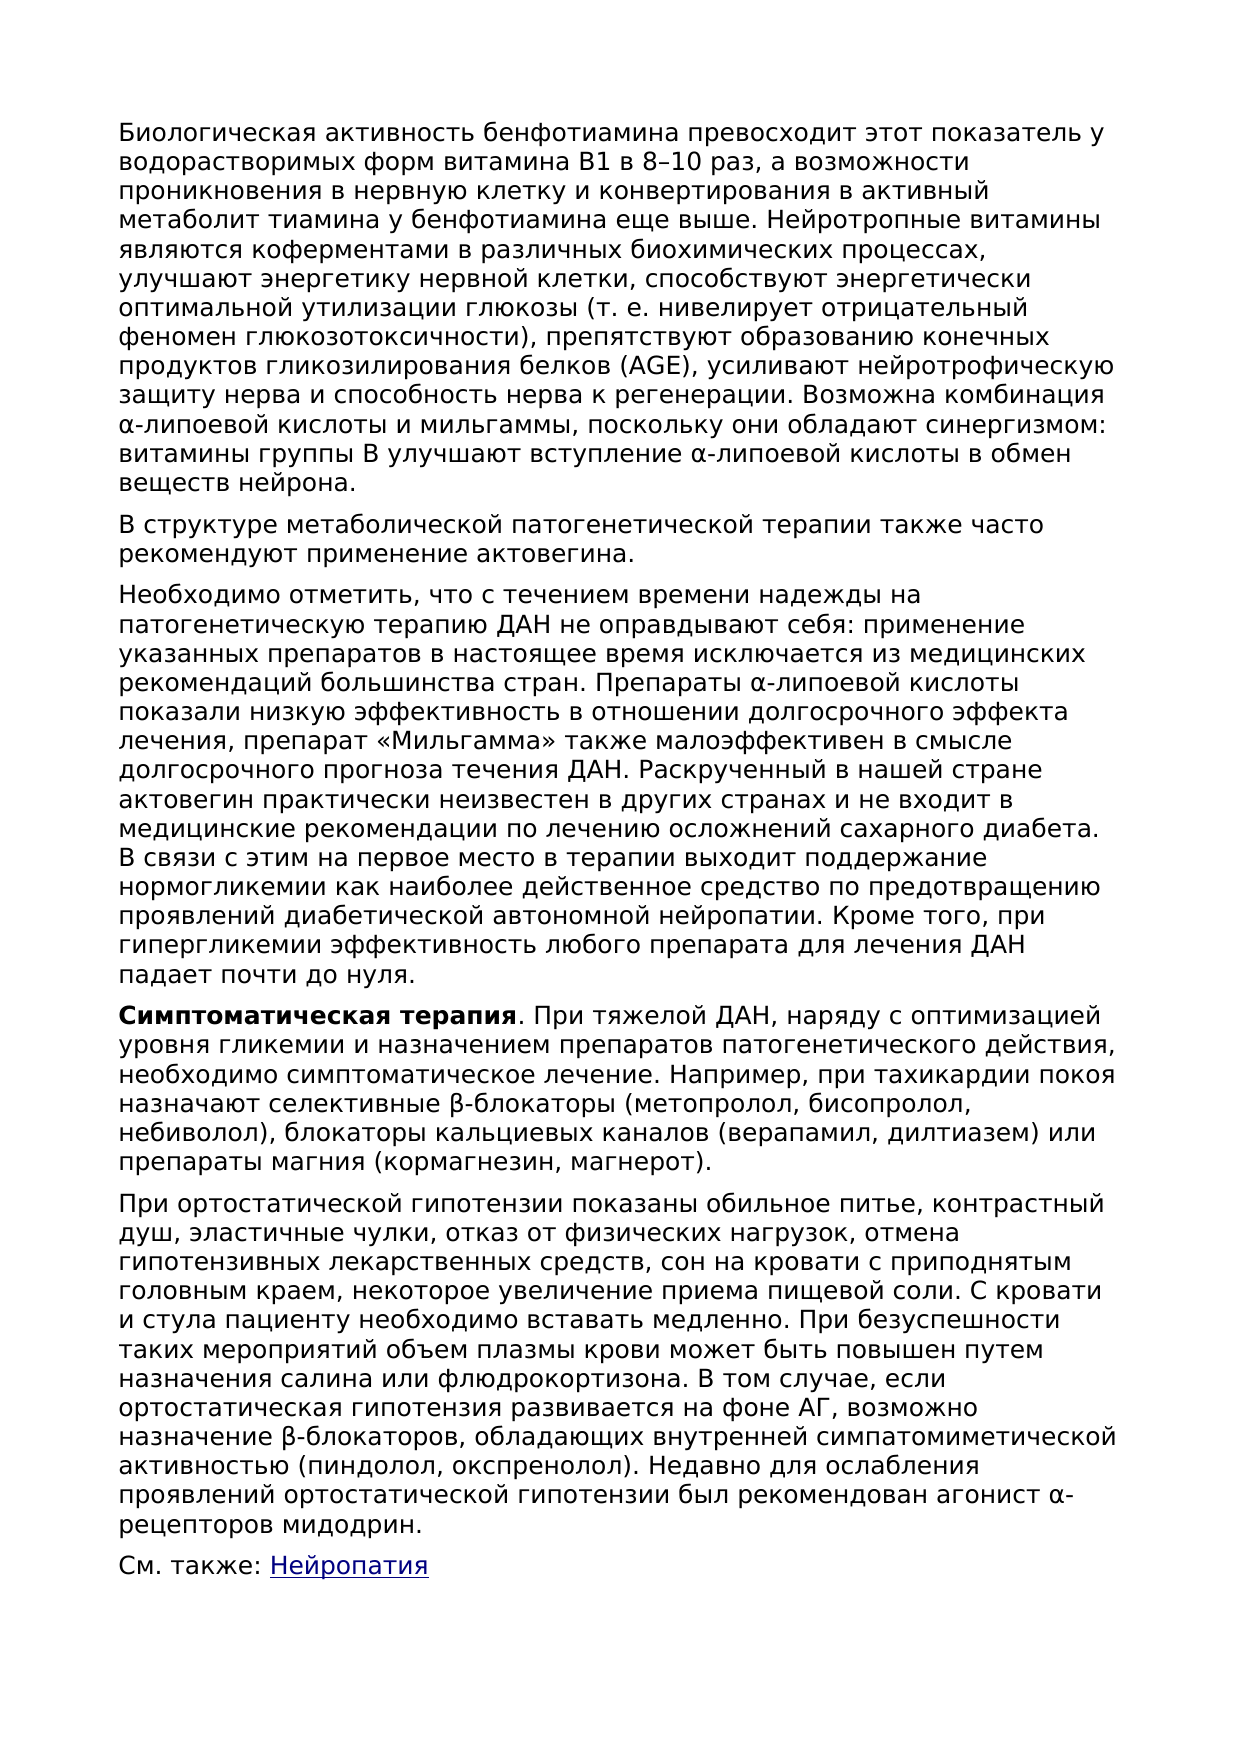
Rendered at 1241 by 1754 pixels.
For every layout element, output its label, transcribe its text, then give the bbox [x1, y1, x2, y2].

text Биологическая активность бенфотиамина превосходит этот показатель у водорастворимых форм витамина B1 в 8–10 раз, а возможности проникновения в нервную клетку и конвертирования в активный метаболит тиамина у бенфотиамина еще выше. Нейротропные витамины являются коферментами в различных биохимических процессах, улучшают энергетику нервной клетки, способствуют энергетически оптимальной утилизации глюкозы (т. е. нивелирует отрицательный феномен глюкозотоксичности), препятствуют образованию конечных продуктов гликозилирования белков (AGE), усиливают нейротрофическую защиту нерва и способность нерва к регенерации. Возможна комбинация α-липоевой кислоты и мильгаммы, поскольку они обладают синергизмом: витамины группы В улучшают вступление α-липоевой кислоты в обмен веществ нейрона. [118, 118, 1122, 497]
text Необходимо отметить, что с течением времени надежды на патогенетическую терапию ДАН не оправдывают себя: применение указанных препаратов в настоящее время исключается из медицинских рекомендаций большинства стран. Препараты α-липоевой кислоты показали низкую эффективность в отношении долгосрочного эффекта лечения, препарат «Мильгамма» также малоэффективен в смысле долгосрочного прогноза течения ДАН. Раскрученный в нашей стране актовегин практически неизвестен в других странах и не входит в медицинские рекомендации по лечению осложнений сахарного диабета. В связи с этим на первое место в терапии выходит поддержание нормогликемии как наиболее действенное средство по предотвращению проявлений диабетической автономной нейропатии. Кроме того, при гипергликемии эффективность любого препарата для лечения ДАН падает почти до нуля. [118, 581, 1122, 989]
text В структуре метаболической патогенетической терапии также часто рекомендуют применение актовегина. [118, 510, 1122, 568]
text См. также: Нейропатия [118, 1551, 1122, 1581]
text При ортостатической гипотензии показаны обильное питье, контрастный душ, эластичные чулки, отказ от физических нагрузок, отмена гипотензивных лекарственных средств, сон на кровати с приподнятым головным краем, некоторое увеличение приема пищевой соли. С кровати и стула пациенту необходимо вставать медленно. При безуспешности таких мероприятий объем плазмы крови может быть повышен путем назначения салина или флюдрокортизона. В том случае, если ортостатическая гипотензия развивается на фоне АГ, возможно назначение β-блокаторов, обладающих внутренней симпатомиметической активностью (пиндолол, окспренолол). Недавно для ослабления проявлений ортостатической гипотензии был рекомендован агонист α-рецепторов мидодрин. [118, 1189, 1122, 1539]
text Симптоматическая терапия. При тяжелой ДАН, наряду с оптимизацией уровня гликемии и назначением препаратов патогенетического действия, необходимо симптоматическое лечение. Например, при тахикардии покоя назначают селективные β-блокаторы (метопролол, бисопролол, небиволол), блокаторы кальциевых каналов (верапамил, дилтиазем) или препараты магния (кормагнезин, магнерот). [118, 1001, 1122, 1176]
